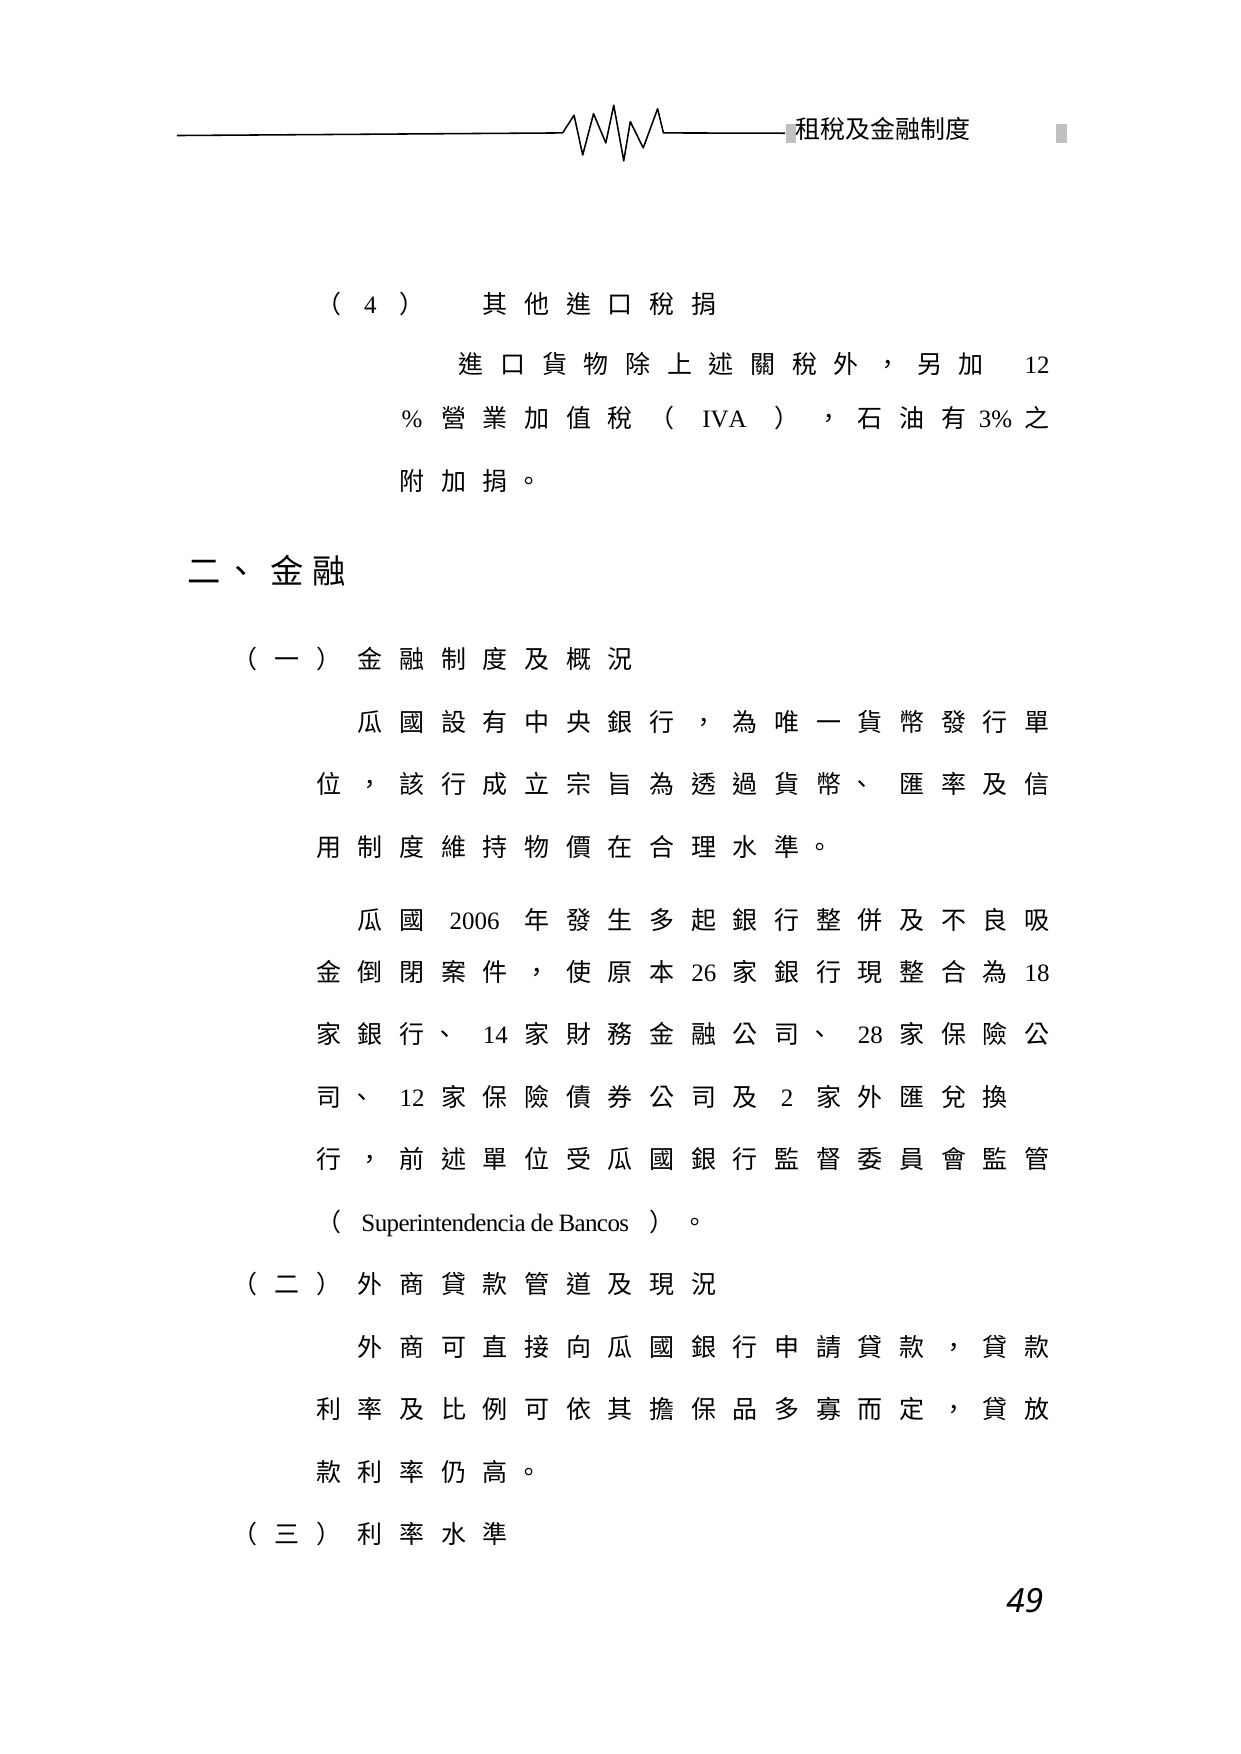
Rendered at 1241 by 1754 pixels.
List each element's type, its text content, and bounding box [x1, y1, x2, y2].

text 進口貨物除上述關稅外，另加12%營業加值稅（IVA），石油有3%之附加捐。 [306, 313, 1058, 500]
text 二、金融 [183, 527, 1058, 589]
text （一）金融制度及概況 [207, 616, 1058, 679]
text （4） 其他進口稅捐 [306, 250, 1058, 313]
text 瓜國2006年發生多起銀行整併及不良吸金倒閉案件，使原本26家銀行現整合為18家銀行、14家財務金融公司、28家保險公司、12家保險債券公司及2家外匯兌換行，前述單位受瓜國銀行監督委員會監管（Superintendencia de Bancos）。 [281, 866, 1058, 1241]
text （二）外商貸款管道及現況 [207, 1241, 1058, 1304]
text （三）利率水準 [207, 1491, 1058, 1554]
text 外商可直接向瓜國銀行申請貸款，貸款利率及比例可依其擔保品多寡而定，貸放款利率仍高。 [281, 1304, 1058, 1491]
text 瓜國設有中央銀行，為唯一貨幣發行單位，該行成立宗旨為透過貨幣、匯率及信用制度維持物價在合理水準。 [281, 679, 1058, 866]
